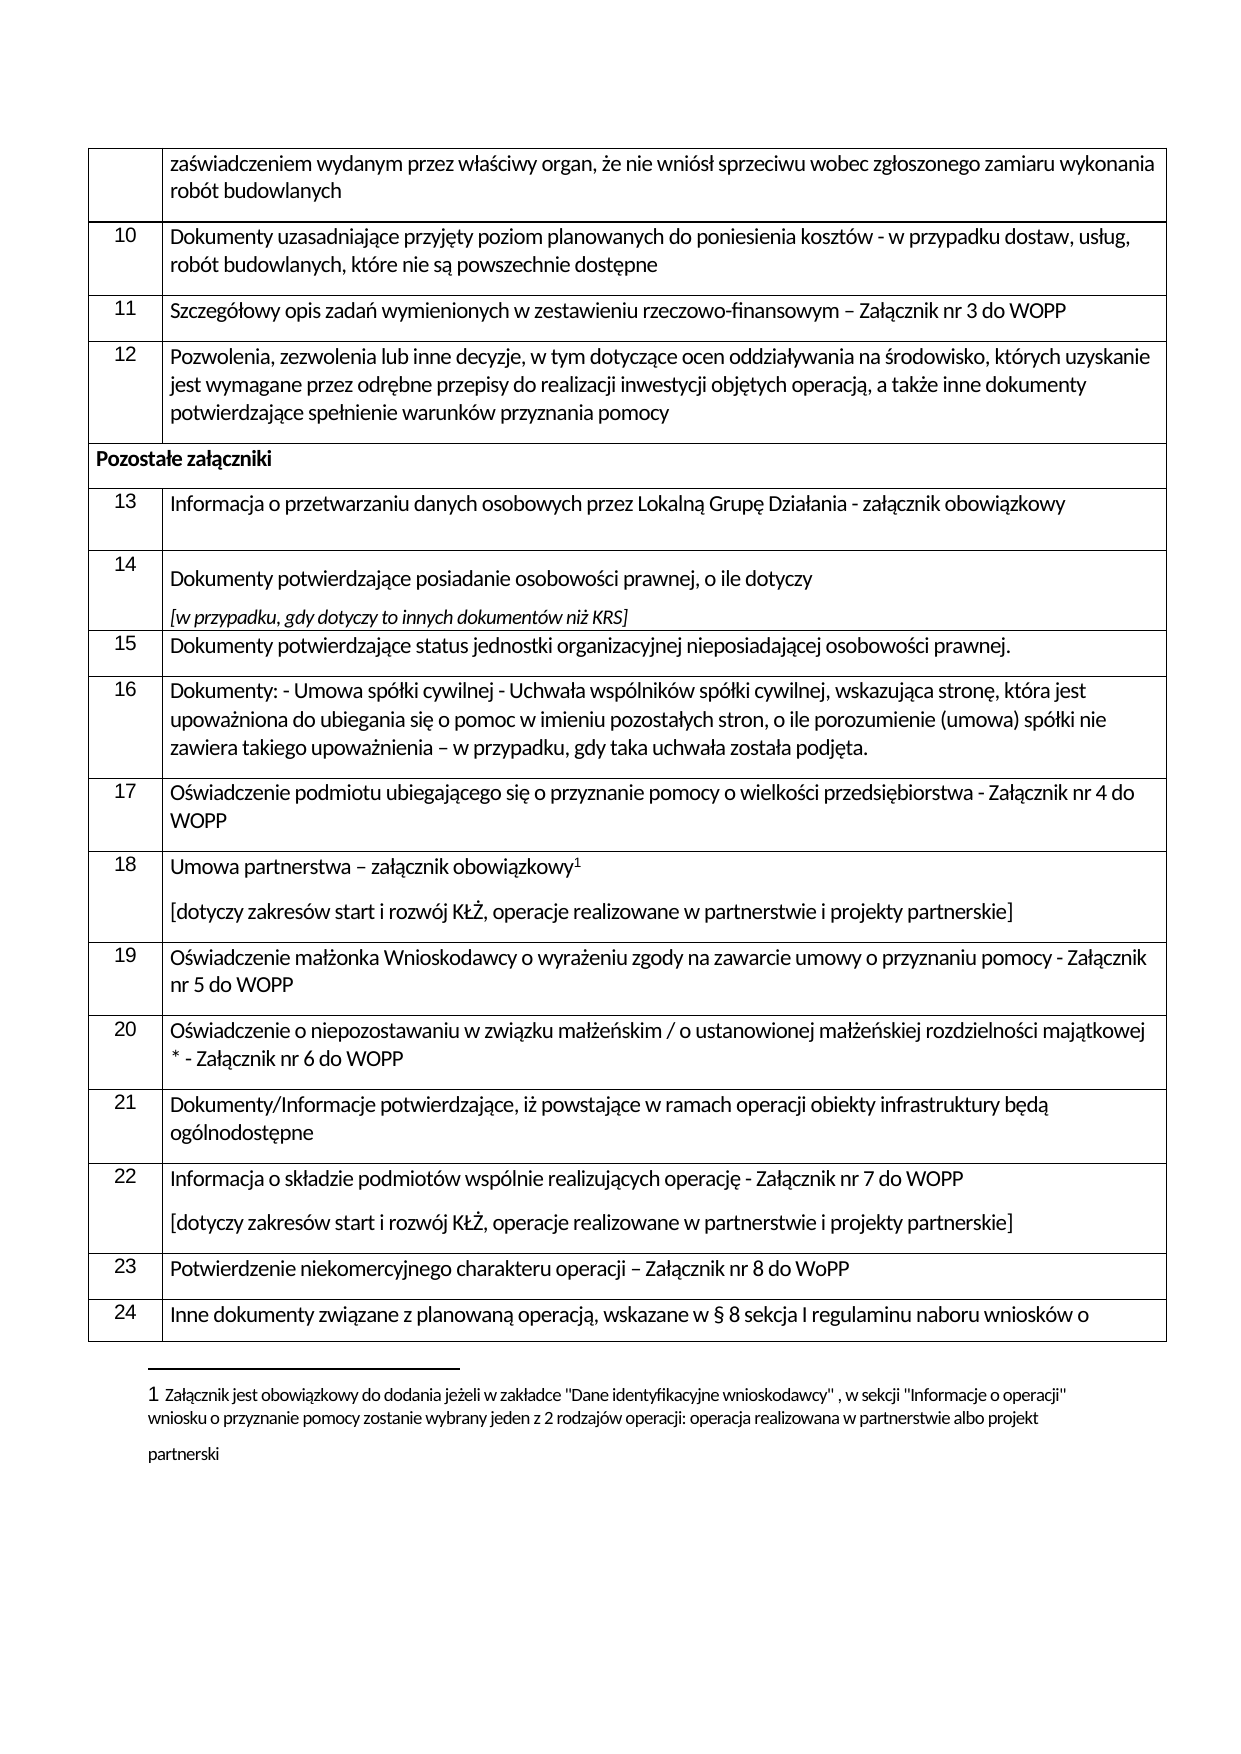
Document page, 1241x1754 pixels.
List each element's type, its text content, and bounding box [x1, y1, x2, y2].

table_cell [1167, 676, 1171, 777]
table_cell Oświadczenie małżonka Wnioskodawcy o wyrażeniu zgody na zawarcie umowy o przyznaniu pomocy - Załącznik nr 5 do WOPP [163, 943, 1166, 1015]
table_cell 10 [89, 223, 162, 295]
table_cell [1171, 1299, 1240, 1341]
table_cell [1167, 295, 1240, 341]
table_cell [1167, 1299, 1171, 1341]
table_cell 19 [89, 943, 162, 1015]
table_cell [1171, 443, 1240, 488]
table_cell [1171, 1253, 1240, 1299]
table_cell [1171, 1089, 1240, 1163]
table_cell Dokumenty potwierdzające posiadanie osobowości prawnej, o ile dotyczy [w przypadku, gdy dotyczy to innych dokumentów niż KRS] [163, 551, 1166, 630]
table_cell [1167, 630, 1171, 676]
table_cell Oświadczenie podmiotu ubiegającego się o przyznanie pomocy o wielkości przedsiębiorstwa - Załącznik nr 4 do WOPP [163, 779, 1166, 851]
table_cell Informacja o przetwarzaniu danych osobowych przez Lokalną Grupę Działania - załącznik obowiązkowy [163, 489, 1166, 550]
table_cell 18 [89, 852, 162, 942]
table_cell 20 [89, 1016, 162, 1089]
table_cell Pozostałe załączniki [89, 444, 1166, 488]
table_cell Dokumenty: - Umowa spółki cywilnej - Uchwała wspólników spółki cywilnej, wskazująca stronę, która jest upoważniona do ubiegania się o pomoc w imieniu pozostałych stron, o ile porozumienie (umowa) spółki nie zawiera takiego upoważnienia – w przypadku, gdy taka uchwała została podjęta. [163, 677, 1166, 777]
table_cell [1167, 221, 1240, 295]
table_cell 17 [89, 779, 162, 851]
table_cell [1167, 778, 1171, 851]
table_cell [1167, 550, 1171, 630]
table_cell 21 [89, 1090, 162, 1163]
table_cell Umowa partnerstwa – załącznik obowiązkowy [dotyczy zakresów start i rozwój KŁŻ, operacje realizowane w partnerstwie i projekty partnerskie] [163, 852, 1166, 942]
table_cell [1171, 550, 1240, 630]
table_cell [1167, 942, 1171, 1015]
table_cell [1167, 488, 1171, 550]
table_cell [1167, 1163, 1171, 1253]
table_cell Potwierdzenie niekomercyjnego charakteru operacji – Załącznik nr 8 do WoPP [163, 1254, 1166, 1299]
table_cell 11 [89, 296, 162, 341]
table_cell zaświadczeniem wydanym przez właściwy organ, że nie wniósł sprzeciwu wobec zgłoszonego zamiaru wykonania robót budowlanych [163, 149, 1166, 221]
table_cell 22 [89, 1164, 162, 1253]
table_cell [1167, 851, 1171, 942]
table_cell 15 [89, 631, 162, 676]
table_cell [1167, 1253, 1171, 1299]
table_cell Inne dokumenty związane z planowaną operacją, wskazane w § 8 sekcja I regulaminu naboru wniosków o [163, 1300, 1166, 1341]
table_cell [89, 149, 162, 221]
table_cell Dokumenty potwierdzające status jednostki organizacyjnej nieposiadającej osobowości prawnej. [163, 631, 1166, 676]
table_cell [1171, 778, 1240, 851]
table_cell [1167, 1015, 1171, 1089]
table_cell 13 [89, 489, 162, 550]
table_cell [1167, 341, 1240, 443]
table_cell [1167, 443, 1171, 488]
table_cell Szczegółowy opis zadań wymienionych w zestawieniu rzeczowo-finansowym – Załącznik nr 3 do WOPP [163, 296, 1166, 341]
table_cell [1167, 148, 1240, 221]
table_cell 24 [89, 1300, 162, 1341]
table_cell [1171, 676, 1240, 777]
table_cell [1171, 1015, 1240, 1089]
table_cell [1171, 851, 1240, 942]
table_cell [1171, 942, 1240, 1015]
table_cell [1167, 1089, 1171, 1163]
table_cell [1171, 1163, 1240, 1253]
table_cell 14 [89, 551, 162, 630]
table_cell Pozwolenia, zezwolenia lub inne decyzje, w tym dotyczące ocen oddziaływania na środowisko, których uzyskanie jest wymagane przez odrębne przepisy do realizacji inwestycji objętych operacją, a także inne dokumenty potwierdzające spełnienie warunków przyznania pomocy [163, 342, 1166, 443]
table_cell Informacja o składzie podmiotów wspólnie realizujących operację - Załącznik nr 7 do WOPP [dotyczy zakresów start i rozwój KŁŻ, operacje realizowane w partnerstwie i projekty partnerskie] [163, 1164, 1166, 1253]
table_cell Dokumenty/Informacje potwierdzające, iż powstające w ramach operacji obiekty infrastruktury będą ogólnodostępne [163, 1090, 1166, 1163]
table_cell [1171, 630, 1240, 676]
table_cell [1171, 488, 1240, 550]
table_cell Dokumenty uzasadniające przyjęty poziom planowanych do poniesienia kosztów - w przypadku dostaw, usług, robót budowlanych, które nie są powszechnie dostępne [163, 223, 1166, 295]
table_cell 12 [89, 342, 162, 443]
table_cell 23 [89, 1254, 162, 1299]
table_cell Oświadczenie o niepozostawaniu w związku małżeńskim / o ustanowionej małżeńskiej rozdzielności majątkowej * - Załącznik nr 6 do WOPP [163, 1016, 1166, 1089]
table_cell 16 [89, 677, 162, 777]
